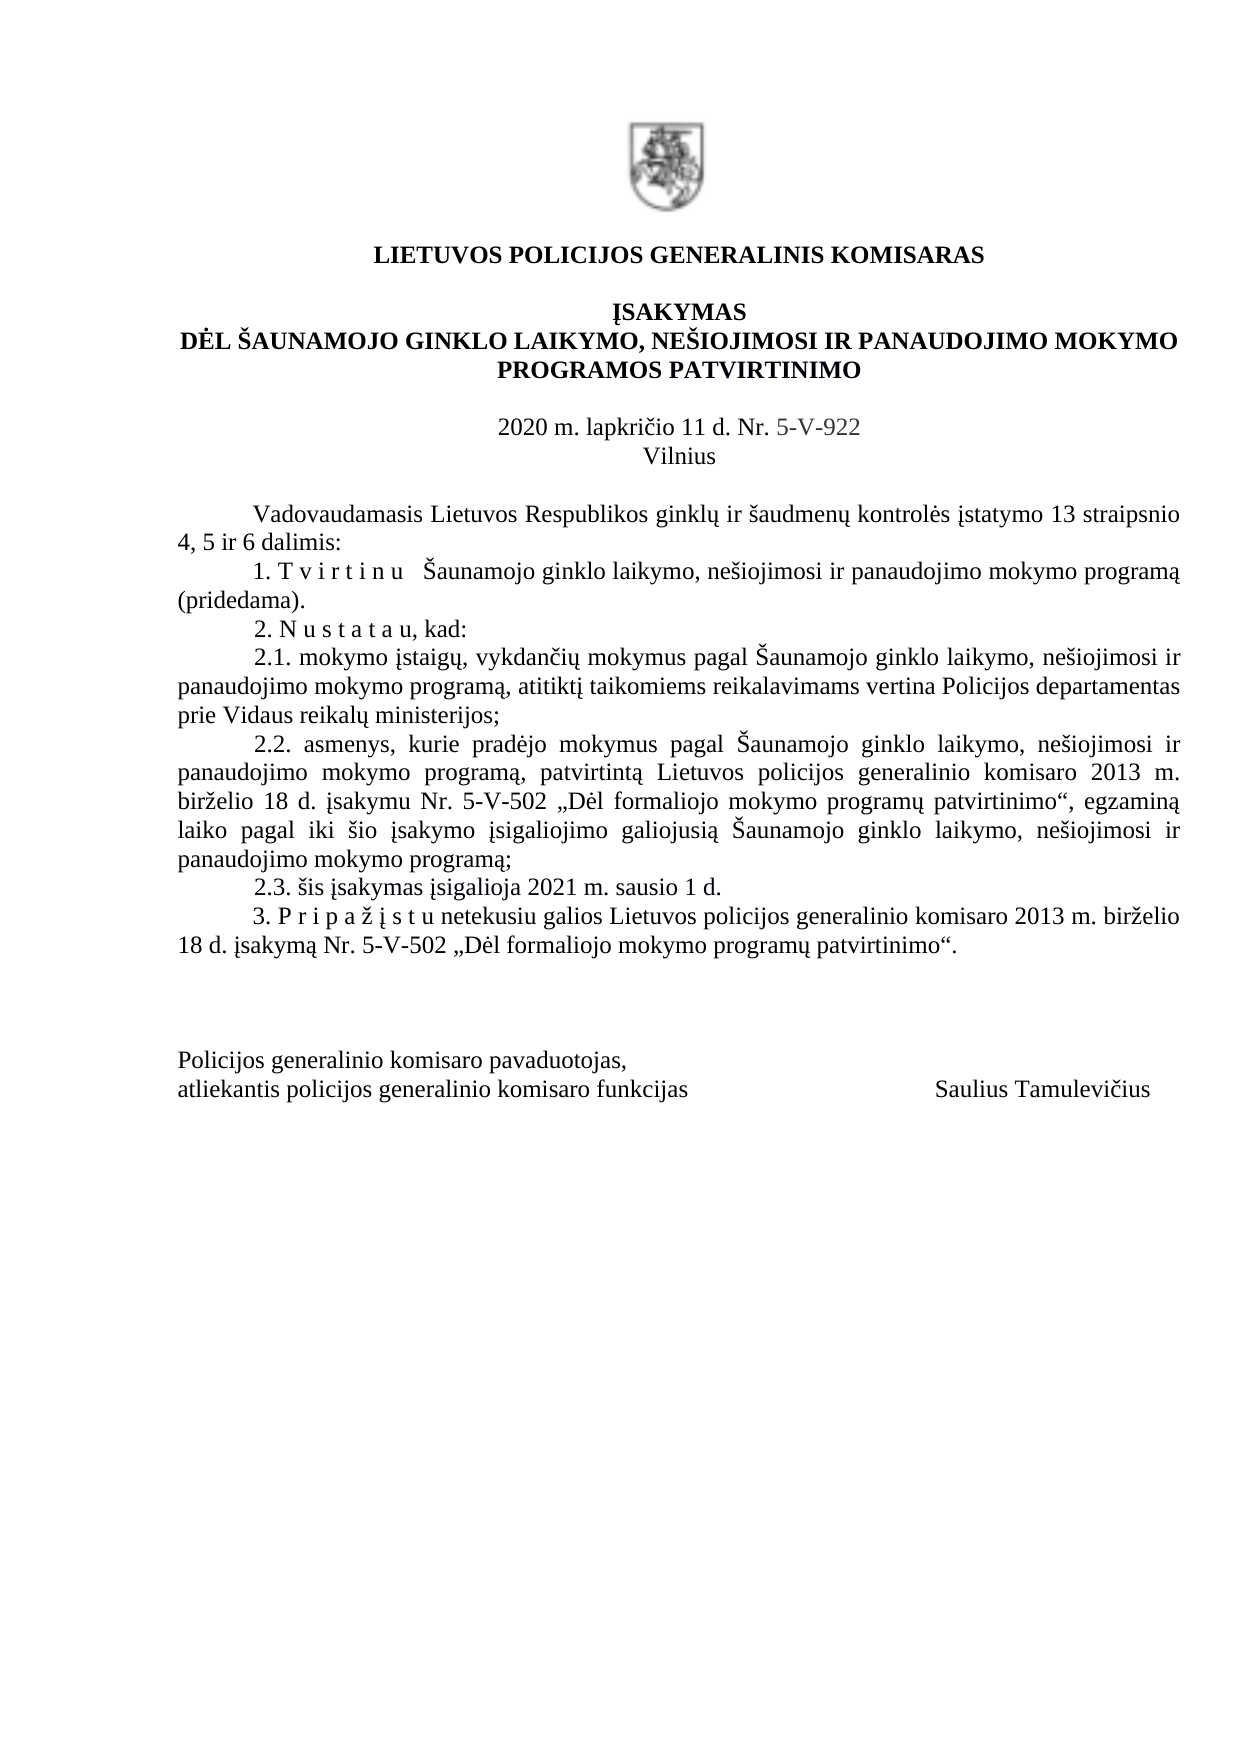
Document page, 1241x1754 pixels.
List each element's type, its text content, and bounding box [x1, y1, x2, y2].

text 1. Tvirtinu Šaunamojo ginklo laikymo, nešiojimosi ir panaudojimo mokymo programą (pridedama). [177, 556, 1181, 614]
text 3. Pripažįstu netekusiu galios Lietuvos policijos generalinio komisaro 2013 m. birželio 18 d. įsakymą Nr. 5-V-502 „Dėl formaliojo mokymo programų patvirtinimo“. [177, 901, 1181, 959]
text 2.1. mokymo įstaigų, vykdančių mokymus pagal Šaunamojo ginklo laikymo, nešiojimosi ir panaudojimo mokymo programą, atitiktį taikomiems reikalavimams vertina Policijos departamentas prie Vidaus reikalų ministerijos; [177, 642, 1181, 729]
text ĮSAKYMAS [177, 297, 1181, 326]
text 2.3. šis įsakymas įsigalioja 2021 m. sausio 1 d. [177, 872, 1181, 901]
text DĖL ŠAUNAMOJO GINKLO LAIKYMO, NEŠIOJIMOSI IR PANAUDOJIMO MOKYMO PROGRAMOS PATVIRTINIMO [177, 326, 1181, 384]
text 2020 m. lapkričio 11 d. Nr. 5-V-922 [177, 412, 1181, 441]
text 2. Nustatau, kad: [177, 614, 1181, 642]
text Vilnius [177, 441, 1181, 470]
text Vadovaudamasis Lietuvos Respublikos ginklų ir šaudmenų kontrolės įstatymo 13 straipsnio 4, 5 ir 6 dalimis: [177, 499, 1181, 556]
text 2.2. asmenys, kurie pradėjo mokymus pagal Šaunamojo ginklo laikymo, nešiojimosi ir panaudojimo mokymo programą, patvirtintą Lietuvos policijos generalinio komisaro 2013 m. birželio 18 d. įsakymu Nr. 5-V-502 „Dėl formaliojo mokymo programų patvirtinimo“, egzaminą laiko pagal iki šio įsakymo įsigaliojimo galiojusią Šaunamojo ginklo laikymo, nešiojimosi ir panaudojimo mokymo programą; [177, 729, 1181, 872]
text Policijos generalinio komisaro pavaduotojas, [177, 1045, 1181, 1074]
text LIETUVOS POLICIJOS GENERALINIS KOMISARAS [177, 240, 1181, 269]
text atliekantis policijos generalinio komisaro funkcijas Saulius Tamulevičius [177, 1074, 1181, 1102]
